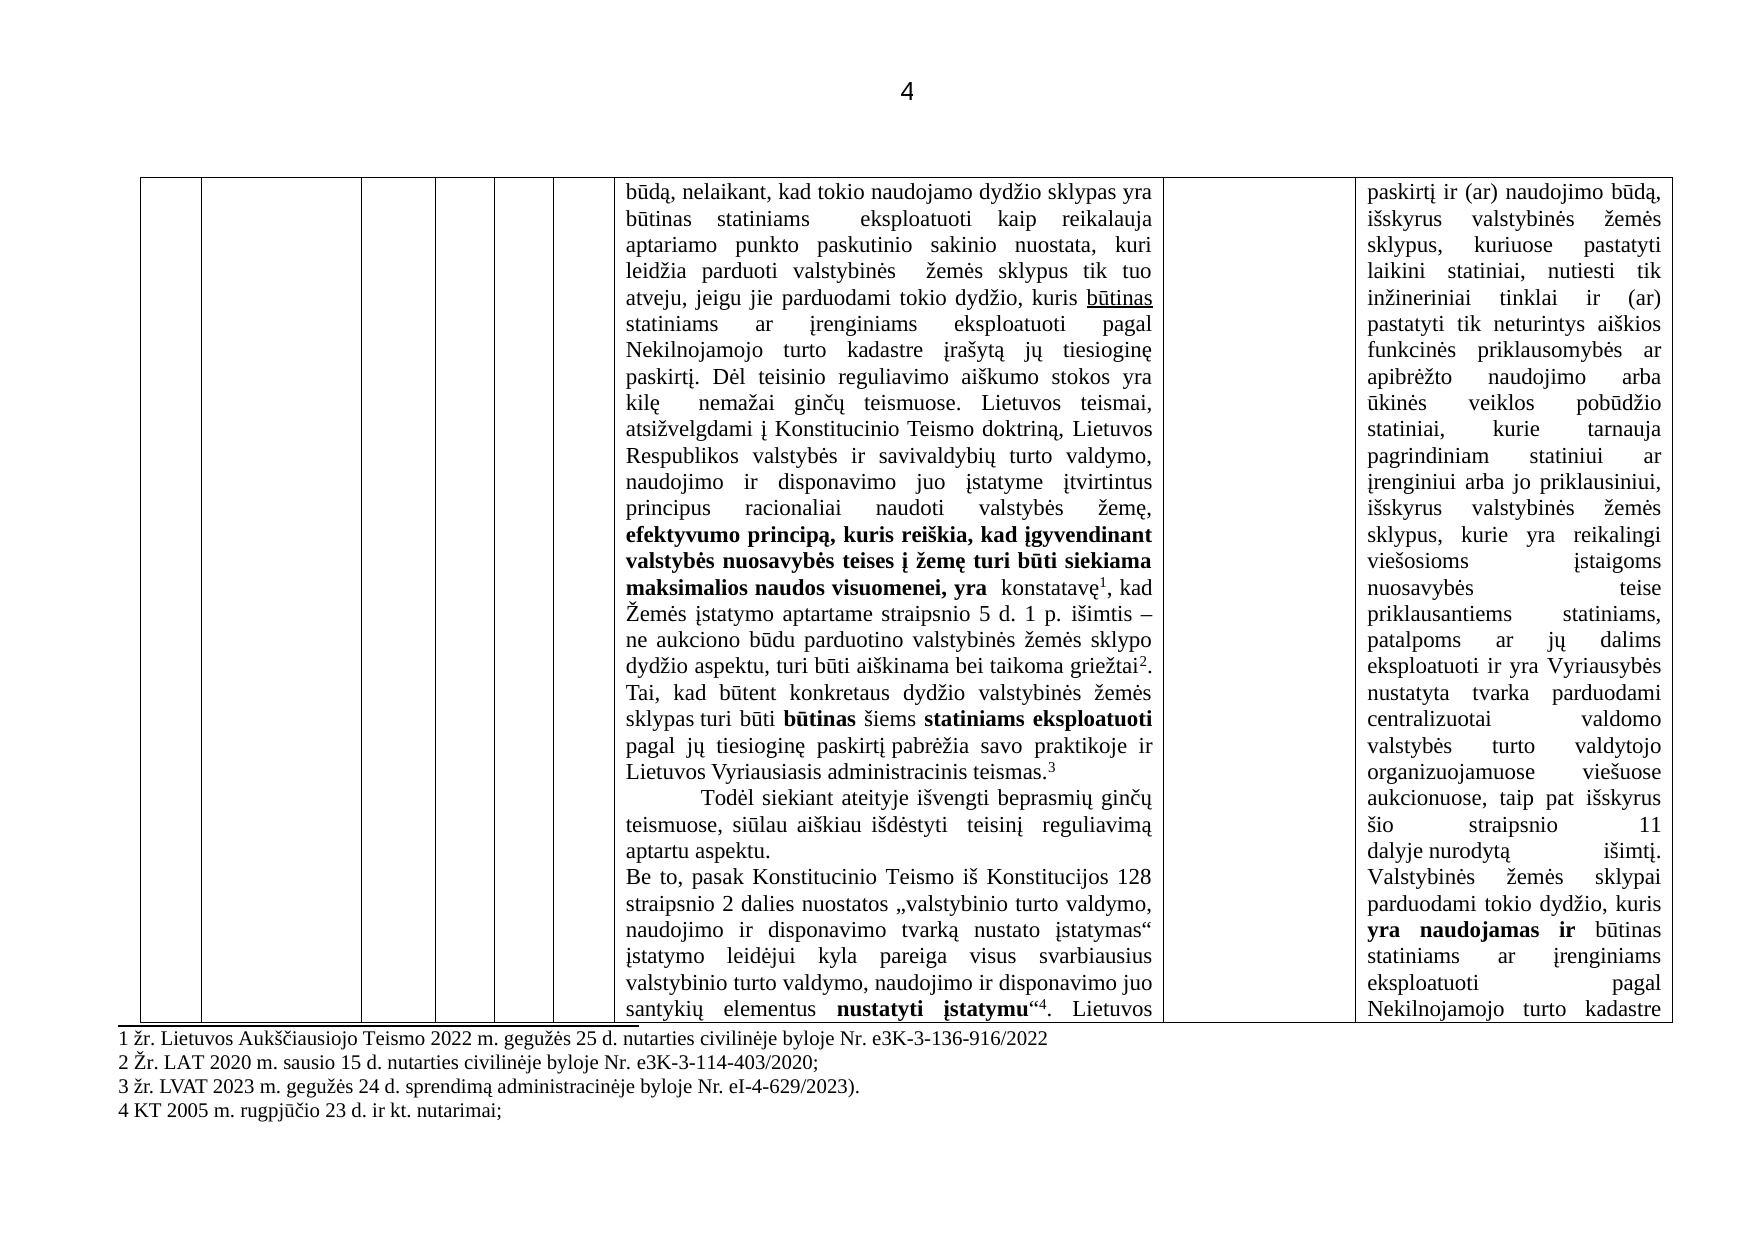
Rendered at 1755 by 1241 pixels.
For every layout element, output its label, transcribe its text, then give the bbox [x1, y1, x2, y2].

table_cell paskirtį ir (ar) naudojimo būdą, išskyrus valstybinės žemės sklypus, kuriuose pastatyti laikini statiniai, nutiesti tik inžineriniai tinklai ir (ar) pastatyti tik neturintys aiškios funkcinės priklausomybės ar apibrėžto naudojimo arba ūkinės veiklos pobūdžio statiniai, kurie tarnauja pagrindiniam statiniui ar įrenginiui arba jo priklausiniui, išskyrus valstybinės žemės sklypus, kurie yra reikalingi viešosioms įstaigoms nuosavybės teise priklausantiems statiniams, patalpoms ar jų dalims eksploatuoti ir yra Vyriausybės nustatyta tvarka parduodami centralizuotai valdomo valstybės turto valdytojo organizuojamuose viešuose aukcionuose, taip pat išskyrus šio straipsnio 11 dalyje nurodytą išimtį. Valstybinės žemės sklypai parduodami tokio dydžio, kuris yra naudojamas ir būtinas statiniams ar įrenginiams eksploatuoti pagal Nekilnojamojo turto kadastre [1356, 178, 1672, 1022]
table_cell [141, 178, 201, 1022]
table_cell [495, 178, 553, 1022]
table_cell [554, 178, 614, 1022]
table_cell [436, 178, 494, 1022]
table_cell [1164, 178, 1355, 1022]
table_cell [202, 178, 361, 1022]
table_cell [362, 178, 435, 1022]
table_cell Argumentai: Įstatymo projekto 5 straipsniu keičiamo Įstatymo 11 straipsnyje, jo 5 dalies 1 punkte numatyta valstybinės žemės sklypų perleidimo privačion nuosavybėn be aukciono (išskyrus atitinkamas išimtis) sąlyga – „jeigu jie užstatyti fiziniams ir juridiniams asmenims nuosavybės teise priklausančiais statiniais ar įrenginiais ir naudojami jiems eksploatuoti pagal pagrindinę žemės naudojimo paskirtį ir (ar) naudojimo būdą“, – nėra pakankamai aiški. Yra bandymų ją aiškinti ir kaip leidžiančią be aukciono nusipirkti tokį žemės sklypą, kuris yra naudojamas statiniams eksploatuoti pagal pagrindinę žemės naudojimo paskirtį ir (ar) naudojimo būdą, nelaikant, kad tokio naudojamo dydžio sklypas yra būtinas statiniams eksploatuoti kaip reikalauja aptariamo punkto paskutinio sakinio nuostata, kuri leidžia parduoti valstybinės žemės sklypus tik tuo atveju, jeigu jie parduodami tokio dydžio, kuris būtinas statiniams ar įrenginiams eksploatuoti pagal Nekilnojamojo turto kadastre įrašytą jų tiesioginę paskirtį. Dėl teisinio reguliavimo aiškumo stokos yra kilę nemažai ginčų teismuose. Lietuvos teismai, atsižvelgdami į Konstitucinio Teismo doktriną, Lietuvos Respublikos valstybės ir savivaldybių turto valdymo, naudojimo ir disponavimo juo įstatyme įtvirtintus principus racionaliai naudoti valstybės žemę, efektyvumo principą, kuris reiškia, kad įgyvendinant valstybės nuosavybės teises į žemę turi būti siekiama maksimalios naudos visuomenei, yra konstatavę, kad Žemės įstatymo aptartame straipsnio 5 d. 1 p. išimtis – ne aukciono būdu parduotino valstybinės žemės sklypo dydžio aspektu, turi būti aiškinama bei taikoma griežtai. Tai, kad būtent konkretaus dydžio valstybinės žemės sklypas turi būti būtinas šiems statiniams eksploatuoti pagal jų tiesioginę paskirtį pabrėžia savo praktikoje ir Lietuvos Vyriausiasis administracinis teismas. Todėl siekiant ateityje išvengti beprasmių ginčų teismuose, siūlau aiškiau išdėstyti teisinį reguliavimą aptartu aspektu. Be to, pasak Konstitucinio Teismo iš Konstitucijos 128 straipsnio 2 dalies nuostatos „valstybinio turto valdymo, naudojimo ir disponavimo tvarką nustato įstatymas“ įstatymo leidėjui kyla pareiga visus svarbiausius valstybinio turto valdymo, naudojimo ir disponavimo juo santykių elementus nustatyti įstatymu“. Lietuvos Aukščiausiasis Teismas akcentavo, jog netoleruotinos situacijos „jei valstybinės žemės sklypas lengvatine tvarka būtų įgyjamas ketinant ne pagal tiesioginę paskirtį eksploatuoti savininkui priklausančius statinius, o šių statinių vietoje statyti naujus statinius ar vykdyti tik kitą, su esamų statinių eksploatavimu nesusijusią, žemės sklype leidžiamą veiklą, nes taip būtų nepagrįstai paneigti iš valstybės turto valdymo, naudojimo ir disponavimo juo principų – visuomenės naudos ir efektyvumo principai, reiškiantys valstybės nuosavybės teisių į žemę įgyvendinimą rūpestingai, tenkinant visuomenės interesus ir siekiant maksimalios naudos visuomenei. Konstitucinis Teismas ne kartą yra konstatavęs, jog valstybei nuosavybės teise priklausančio turto perdavimas kitų subjektų nuosavybėn turi būti grindžiamas įstatymu, kad įstatymuose turi būti inter alia nustatytos šio turto perdavimo sąlygos ir tvarka (Konstitucinio Teismo 2003 m. rugsėjo 30 d., 2005 m. liepos 8 d., 2005 m. rugpjūčio 23 d., 2007 m. gegužės 23 d., 2007 m. lapkričio 23 d., 2009 m. kovo 2 d. nutarimai). Todėl Žemės įstatyme būtina nustatyti esminius kriterijus (sąlygas) dėl žemės sklypo dydžio, kai valstybei nuosavybės teise priklausantis turtas perduodamas kitų subjektų nuosavybėn be aukciono. Paminėtina ir tai, kad tokių sąlygų nustatymas tik poįstatyminiais teisės aktais sukelia ginčus teismuose. Antai, LVAT žemės ūkio ministro 2020 m. sausio 24 d. įsakymo Nr. 3D-40, 6, 10 ir 11 punktus (žemės ūkio ministro 2020 m. spalio 7 d. įsakymo Nr. 3D-680 redakcija), tiek kiek pagal juos apskaičiuotas ne aukciono būdu parduodamo valstybinės žemės sklypo dydis nėra būtinas ar pakankamas statiniams ar įrenginiams eksploatuoti pripažino prieštaraujančius įstatymui. Atsižvelgiant į pirma nurodytus argumentus, siūlau Įstatymo 11 straipsnio 5 dalies 1 punkto paskutinį sakinį papildyti naujais kriterijais, nurodant, kad valstybinės žemės sklypai parduodami tokio dydžio, kuris būtinas statiniams ar įrenginiams eksploatuoti pagal Nekilnojamojo turto kadastre įrašytą jų tiesioginę paskirtį, įvertinant galimybes į jį patekti, tęsti jame vykdomą veiklą, susijusią su esamų statinių eksploatavimu. Kartu nustatyti, kad parduodamų valstybinės žemės sklypų dydžio apskaičiavimo tvarką nustato Lietuvos Respublikos Vyriausybė.“ Pasiūlymas: Projektu keičiamą Įstatymo 11 straipsnio 5 dalies 1 punktą išdėstyti taip: „1) jeigu jie užstatyti fiziniams ir juridiniams asmenims nuosavybės teise priklausančiais statiniais ar įrenginiais ir naudojami bei būtini jiems eksploatuoti pagal pagrindinę žemės naudojimo paskirtį ir (ar) naudojimo būdą, išskyrus valstybinės žemės sklypus, kuriuose pastatyti laikini statiniai, nutiesti tik inžineriniai tinklai ir (ar) pastatyti tik neturintys aiškios funkcinės priklausomybės ar apibrėžto naudojimo arba ūkinės veiklos pobūdžio statiniai, kurie tarnauja pagrindiniam statiniui ar įrenginiui arba jo priklausiniui, išskyrus valstybinės žemės sklypus, kurie yra reikalingi viešosioms įstaigoms nuosavybės teise priklausantiems statiniams, patalpoms ar jų dalims eksploatuoti ir yra Vyriausybės nustatyta tvarka parduodami centralizuotai valdomo valstybės turto valdytojo organizuojamuose viešuose aukcionuose, taip pat išskyrus šio straipsnio 11 dalyje nurodytą išimtį. Valstybinės žemės sklypai parduodami tokio dydžio, kuris naudojamas ir būtinas statiniams ar įrenginiams eksploatuoti pagal Nekilnojamojo turto kadastre įrašytą jų tiesioginę paskirtį, įvertinant galimybes į jį patekti, tęsti jame vykdomą veiklą, susijusią su esamų statinių eksploatavimu. Parduodamų valstybinės žemės sklypų dydžio apskaičiavimo tvarką nustato Lietuvos Respublikos Vyriausybė.“ 2) Pasiūlymas: Panaikinti 4 straipsnio 2 dalį kaip perteklinę bei klaidinaančią (leidžia parduoti tik užstatytus sklypus, praleista 11 straipsnio 11 dalyje nurodyta išimtis) ir neatitinka Projekto teikėjo šio punkto turinio išdėstyto 5 straipsnyje, kuriame pateikiamas visas naujai dėstomas 11 straipsnis. 4 straipsnis. 2. 11 straipsnio pakeitimas 2. Pakeisti 11 straipsnio 5 dalies 1 punktą ir jį išdėstyti taip: „1) jeigu jie užstatyti fiziniams ir juridiniams asmenims nuosavybės teise priklausančiais statiniais ar įrenginiais, išskyrus valstybinės žemės sklypus, kuriuose yra pastatyti laikini statiniai, nutiesti tik inžineriniai tinklai ar (ir) pastatyti tik neturintys aiškios funkcinės priklausomybės ar apibrėžto naudojimo arba ūkinės veiklos pobūdžio statiniai, kurie tarnauja pagrindiniam statiniui ar įrenginiui arba jo priklausiniui, taip pat išskyrus valstybinės žemės sklypus, kurie yra reikalingi viešosioms įstaigoms nuosavybės teise priklausantiems statiniams, patalpoms ar jų dalims eksploatuoti ir yra Vyriausybės nustatyta tvarka parduodami centralizuotai valdomo valstybės turto valdytojo organizuojamuose viešuose aukcionuose. Valstybinės žemės sklypai parduodami tokio dydžio, kuris būtinas statiniams ar įrenginiams eksploatuoti pagal Nekilnojamojo turto kadastre įrašytą jų tiesioginę paskirtį;“. [615, 178, 1163, 1022]
